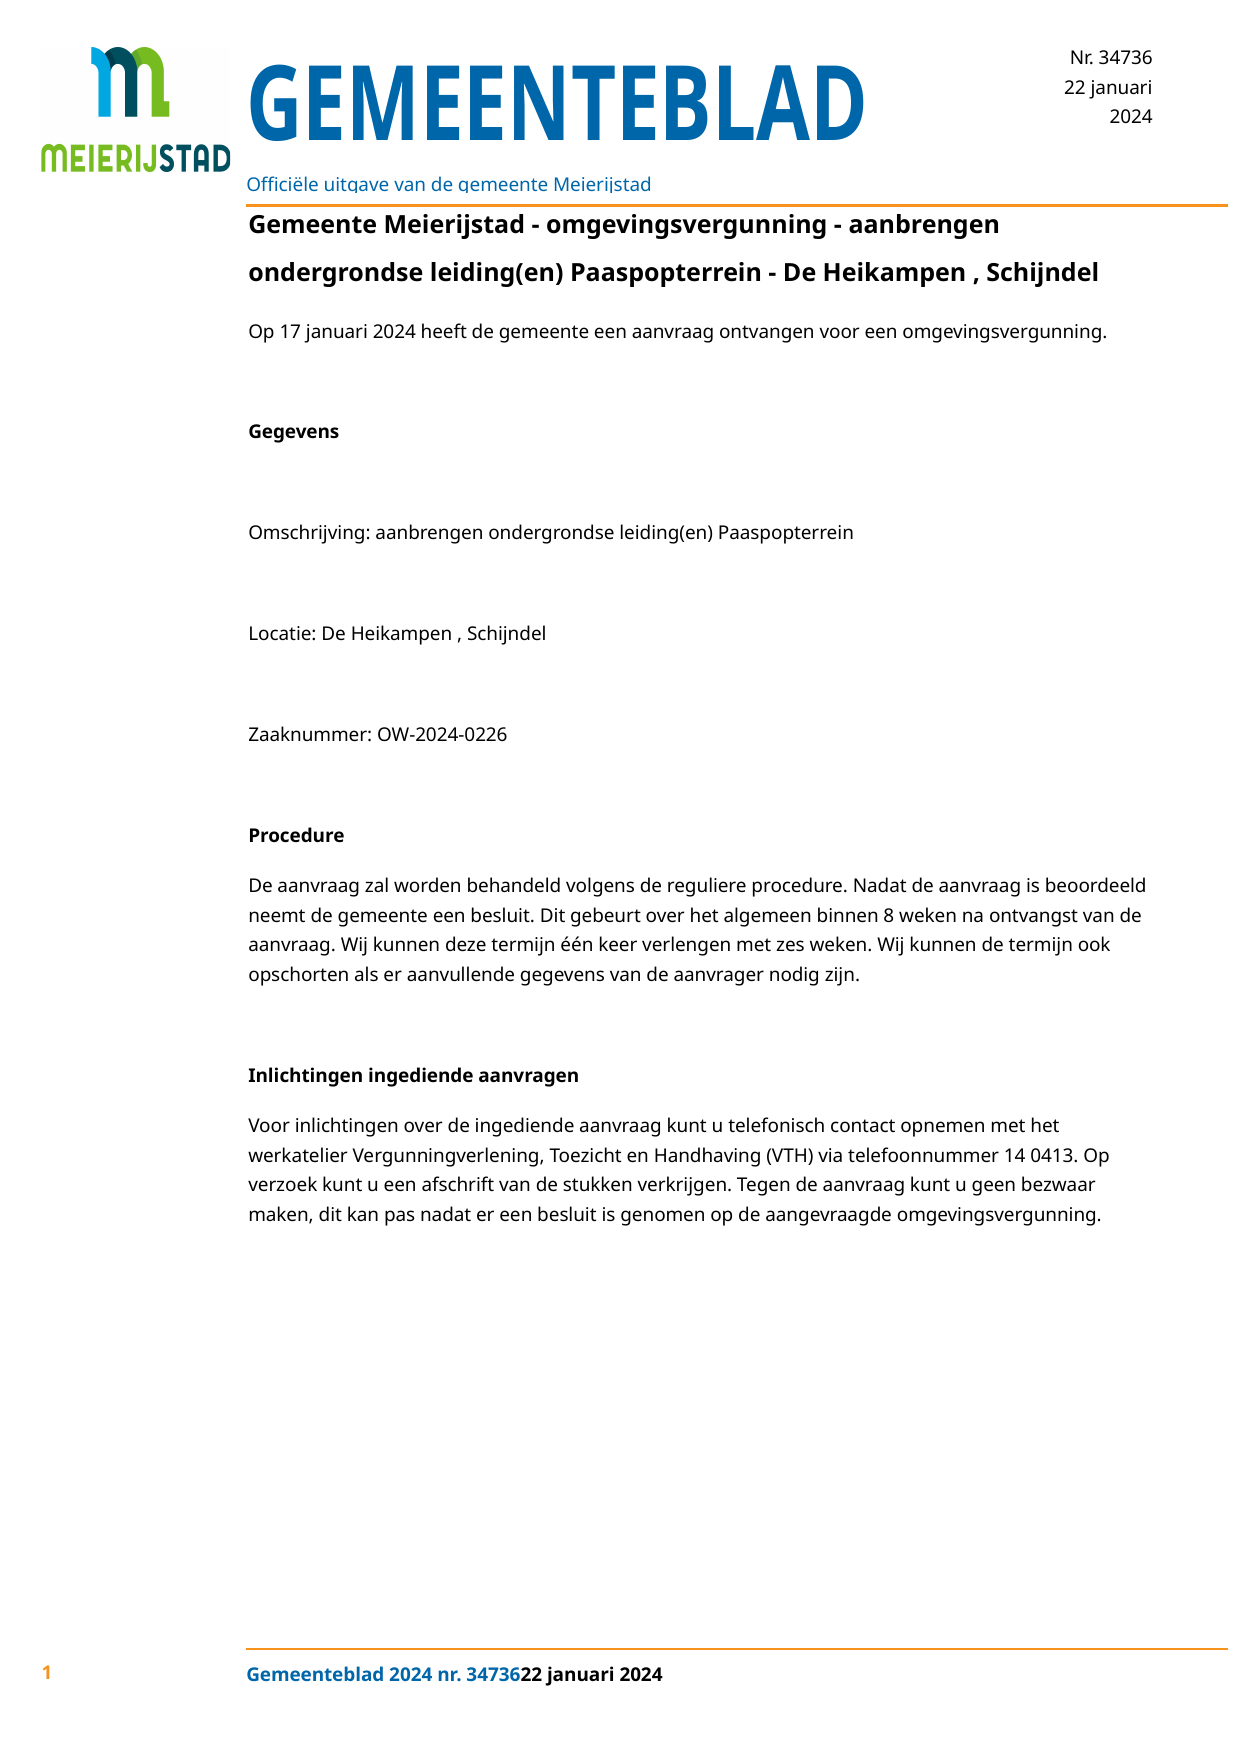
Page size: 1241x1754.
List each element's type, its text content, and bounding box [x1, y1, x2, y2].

text Zaaknummer: OW-2024-0226 [248, 721, 1152, 747]
text Inlichtingen ingediende aanvragen [248, 1062, 1152, 1088]
text Voor inlichtingen over de ingediende aanvraag kunt u telefonisch contact opnemen met het werkatelier Vergunningverlening, Toezicht en Handhaving (VTH) via telefoonnummer 14 0413. Op verzoek kunt u een afschrift van de stukken verkrijgen. Tegen de aanvraag kunt u geen bezwaar maken, dit kan pas nadat er een besluit is genomen op de aangevraagde omgevingsvergunning. [248, 1112, 1152, 1227]
text Locatie: De Heikampen , Schijndel [248, 620, 1152, 646]
text Omschrijving: aanbrengen ondergrondse leiding(en) Paaspopterrein [248, 519, 1152, 545]
picture [41, 47, 231, 172]
text Procedure [248, 822, 1152, 848]
text De aanvraag zal worden behandeld volgens de reguliere procedure. Nadat de aanvraag is beoordeeld neemt de gemeente een besluit. Dit gebeurt over het algemeen binnen 8 weken na ontvangst van de aanvraag. Wij kunnen deze termijn één keer verlengen met zes weken. Wij kunnen de termijn ook opschorten als er aanvullende gegevens van de aanvrager nodig zijn. [248, 872, 1152, 987]
text Gemeente Meierijstad - omgevingsvergunning - aanbrengen ondergrondse leiding(en) Paaspopterrein - De Heikampen , Schijndel [248, 207, 1152, 288]
text Gegevens [248, 419, 1152, 444]
text Op 17 januari 2024 heeft de gemeente een aanvraag ontvangen voor een omgevingsvergunning. [248, 318, 1152, 344]
